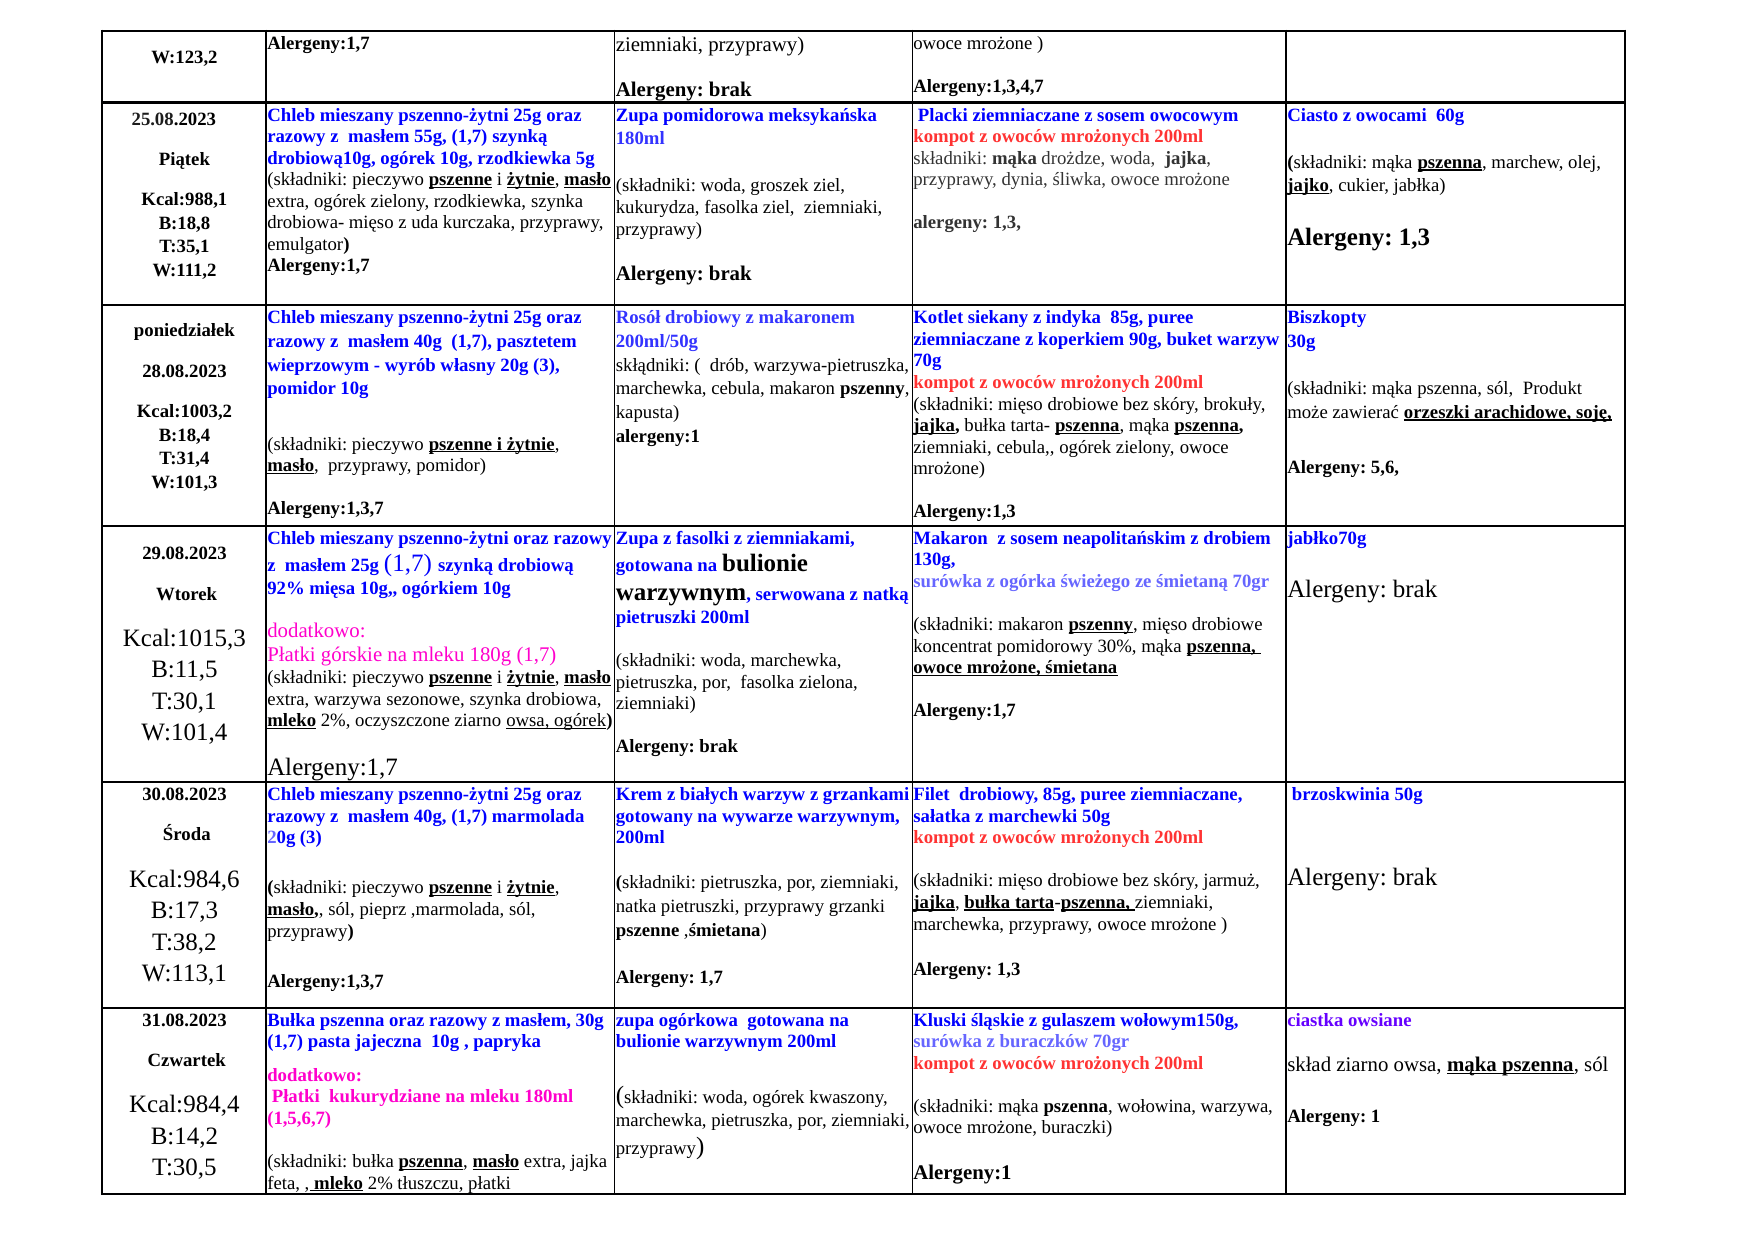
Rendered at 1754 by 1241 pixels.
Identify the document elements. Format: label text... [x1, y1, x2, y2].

table_cell Alergeny:1,7 [267, 32, 614, 101]
table_cell owoce mrożone ) Alergeny:1,3,4,7 [913, 32, 1285, 101]
table_cell Ciasto z owocami 60g (składniki: mąka pszenna, marchew, olej, jajko, cukier, jabłka) Alergeny: 1,3 [1287, 104, 1624, 304]
table_cell Kluski śląskie z gulaszem wołowym150g, surówka z buraczków 70gr kompot z owoców mrożonych 200ml (składniki: mąka pszenna, wołowina, warzywa, owoce mrożone, buraczki) Alergeny:1 [913, 1009, 1285, 1193]
table_cell brzoskwinia 50g Alergeny: brak [1287, 783, 1624, 1007]
table_cell Filet drobiowy, 85g, puree ziemniaczane, sałatka z marchewki 50g kompot z owoców mrożonych 200ml (składniki: mięso drobiowe bez skóry, jarmuż, jajka, bułka tarta-pszenna, ziemniaki, marchewka, przyprawy, owoce mrożone ) Alergeny: 1,3 [913, 783, 1285, 1007]
table_cell Chleb mieszany pszenno-żytni 25g oraz razowy z masłem 40g (1,7), pasztetem wieprzowym - wyrób własny 20g (3), pomidor 10g (składniki: pieczywo pszenne i żytnie, masło, przyprawy, pomidor) Alergeny:1,3,7 [267, 306, 614, 525]
table_cell Chleb mieszany pszenno-żytni 25g oraz razowy z masłem 40g, (1,7) marmolada 20g (3) (składniki: pieczywo pszenne i żytnie, masło,, sól, pieprz ,marmolada, sól, przyprawy) Alergeny:1,3,7 [267, 783, 614, 1007]
table_cell jabłko70g Alergeny: brak [1287, 527, 1624, 781]
table_cell ciastka owsiane skład ziarno owsa, mąka pszenna, sól Alergeny: 1 [1287, 1009, 1624, 1193]
table_cell Biszkopty 30g (składniki: mąka pszenna, sól, Produkt może zawierać orzeszki arachidowe, soję, Alergeny: 5,6, [1287, 306, 1624, 525]
table_cell Chleb mieszany pszenno-żytni oraz razowy z masłem 25g (1,7) szynką drobiową 92% mięsa 10g,, ogórkiem 10g dodatkowo: Płatki górskie na mleku 180g (1,7) (składniki: pieczywo pszenne i żytnie, masło extra, warzywa sezonowe, szynka drobiowa, mleko 2%, oczyszczone ziarno owsa, ogórek) Alergeny:1,7 [267, 527, 614, 781]
table_cell W:123,2 [103, 32, 265, 101]
table_cell 29.08.2023 Wtorek Kcal:1015,3 B:11,5 T:30,1 W:101,4 [103, 527, 265, 781]
table_cell ziemniaki, przyprawy) Alergeny: brak [615, 32, 912, 101]
table_cell Zupa pomidorowa meksykańska 180ml (składniki: woda, groszek ziel, kukurydza, fasolka ziel, ziemniaki, przyprawy) Alergeny: brak [615, 104, 912, 304]
table_cell poniedziałek 28.08.2023 Kcal:1003,2 B:18,4 T:31,4 W:101,3 [103, 306, 265, 525]
table_cell Bułka pszenna oraz razowy z masłem, 30g (1,7) pasta jajeczna 10g , papryka dodatkowo: Płatki kukurydziane na mleku 180ml (1,5,6,7) (składniki: bułka pszenna, masło extra, jajka feta, , mleko 2% tłuszczu, płatki [267, 1009, 614, 1193]
table_cell Zupa z fasolki z ziemniakami, gotowana na bulionie warzywnym, serwowana z natką pietruszki 200ml (składniki: woda, marchewka, pietruszka, por, fasolka zielona, ziemniaki) Alergeny: brak [615, 527, 912, 781]
table_cell [1287, 32, 1624, 101]
table_cell 30.08.2023 Środa Kcal:984,6 B:17,3 T:38,2 W:113,1 [103, 783, 265, 1007]
table_cell 31.08.2023 Czwartek Kcal:984,4 B:14,2 T:30,5 [103, 1009, 265, 1193]
table_cell Krem z białych warzyw z grzankami gotowany na wywarze warzywnym, 200ml (składniki: pietruszka, por, ziemniaki, natka pietruszki, przyprawy grzanki pszenne ,śmietana) Alergeny: 1,7 [615, 783, 912, 1007]
table_cell zupa ogórkowa gotowana na bulionie warzywnym 200ml (składniki: woda, ogórek kwaszony, marchewka, pietruszka, por, ziemniaki, przyprawy) [615, 1009, 912, 1193]
table_cell Chleb mieszany pszenno-żytni 25g oraz razowy z masłem 55g, (1,7) szynką drobiową10g, ogórek 10g, rzodkiewka 5g (składniki: pieczywo pszenne i żytnie, masło extra, ogórek zielony, rzodkiewka, szynka drobiowa- mięso z uda kurczaka, przyprawy, emulgator) Alergeny:1,7 [267, 104, 614, 304]
table_cell Makaron z sosem neapolitańskim z drobiem 130g, surówka z ogórka świeżego ze śmietaną 70gr (składniki: makaron pszenny, mięso drobiowe koncentrat pomidorowy 30%, mąka pszenna, owoce mrożone, śmietana Alergeny:1,7 [913, 527, 1285, 781]
table_cell Placki ziemniaczane z sosem owocowym kompot z owoców mrożonych 200ml składniki: mąka drożdze, woda, jajka, przyprawy, dynia, śliwka, owoce mrożone alergeny: 1,3, [913, 104, 1285, 304]
table_cell 25.08.2023 Piątek Kcal:988,1 B:18,8 T:35,1 W:111,2 [103, 104, 265, 304]
table_cell Kotlet siekany z indyka 85g, puree ziemniaczane z koperkiem 90g, buket warzyw 70g kompot z owoców mrożonych 200ml (składniki: mięso drobiowe bez skóry, brokuły, jajka, bułka tarta- pszenna, mąka pszenna, ziemniaki, cebula,, ogórek zielony, owoce mrożone) Alergeny:1,3 [913, 306, 1285, 525]
table_cell Rosół drobiowy z makaronem 200ml/50g skłądniki: ( drób, warzywa-pietruszka, marchewka, cebula, makaron pszenny, kapusta) alergeny:1 [615, 306, 912, 525]
